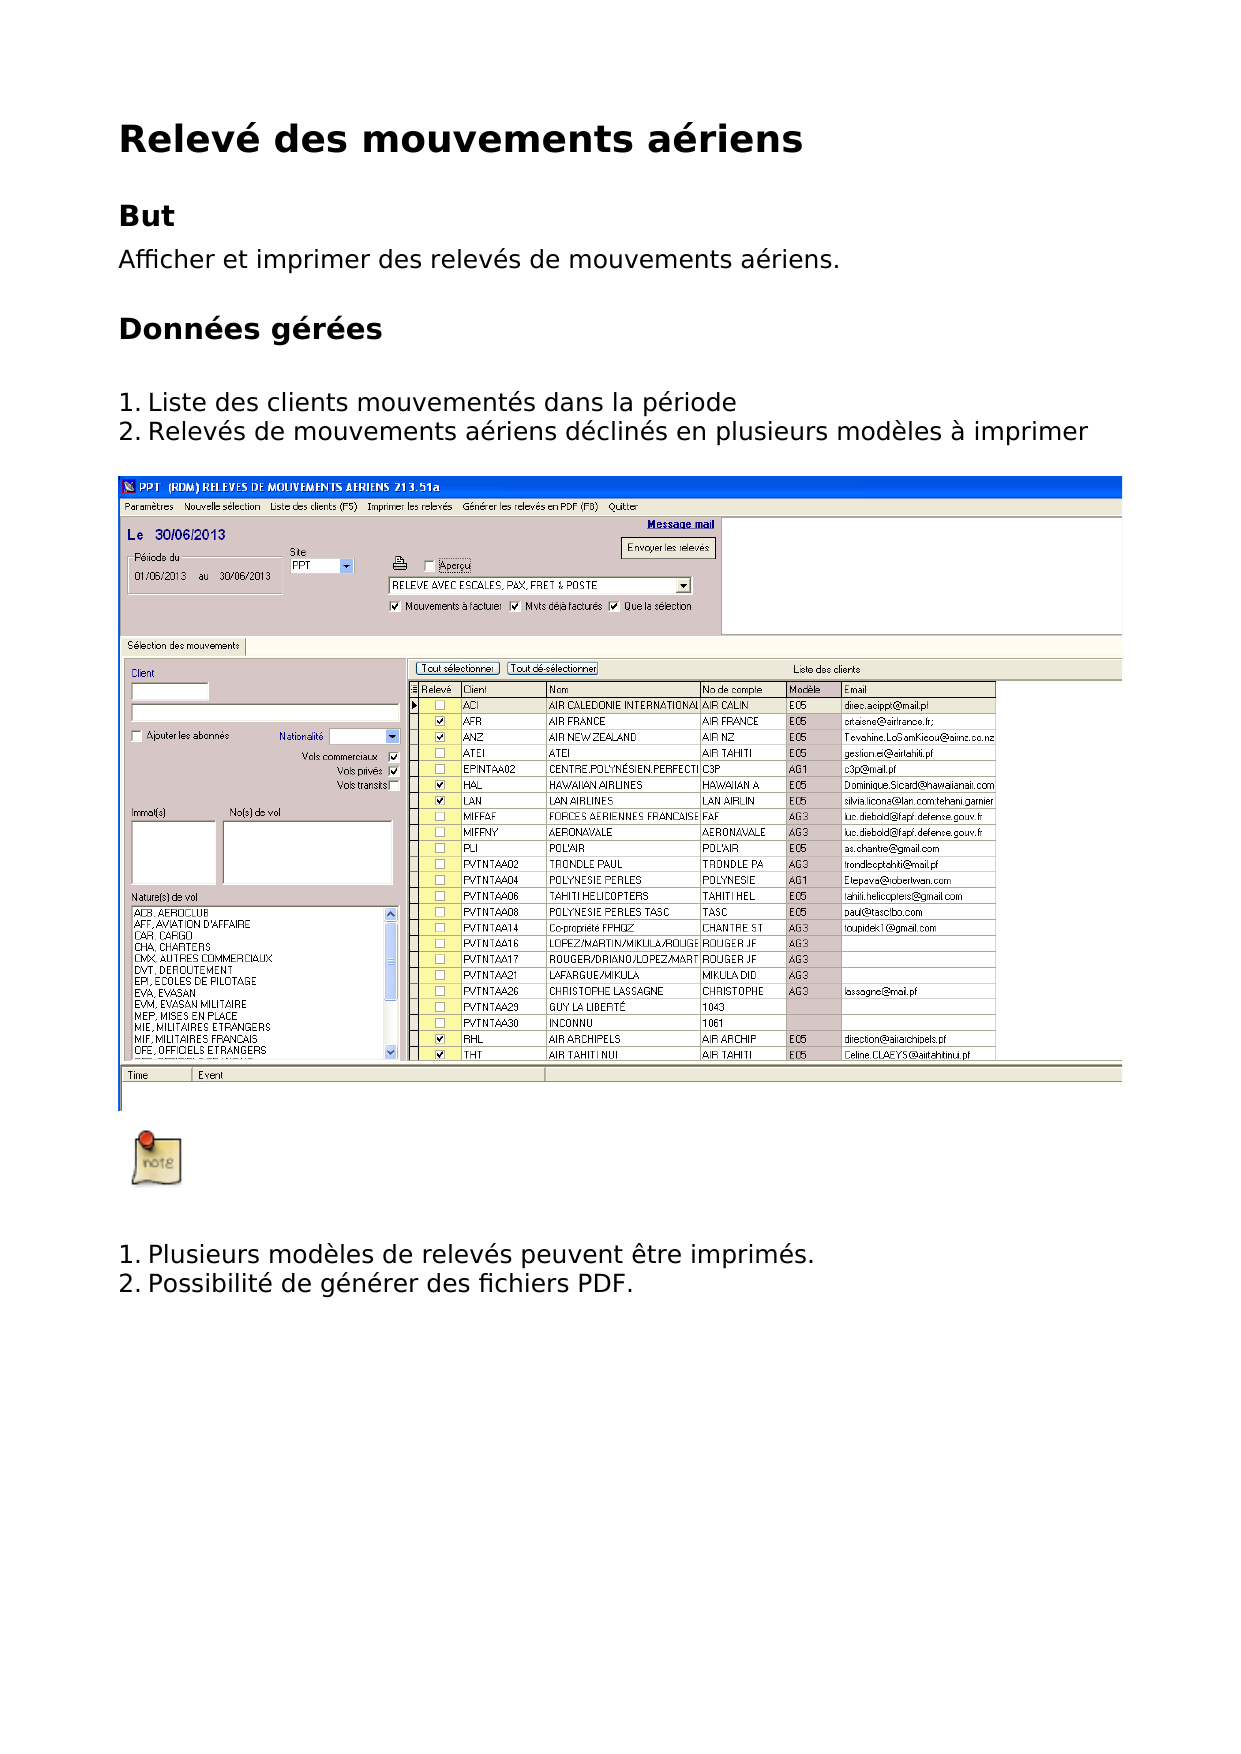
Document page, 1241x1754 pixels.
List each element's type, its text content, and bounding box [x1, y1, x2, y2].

subtitle Données gérées [118, 312, 1122, 346]
list Plusieurs modèles de relevés peuvent être imprimés. [118, 1240, 1122, 1269]
subtitle But [118, 199, 1122, 233]
list Liste des clients mouvementés dans la période [118, 388, 1122, 417]
picture [118, 476, 1123, 1111]
text Afficher et imprimer des relevés de mouvements aériens. [118, 246, 1122, 275]
picture [118, 1123, 194, 1199]
list Relevés de mouvements aériens déclinés en plusieurs modèles à imprimer [118, 417, 1122, 447]
subtitle Relevé des mouvements aériens [118, 118, 1122, 162]
list Possibilité de générer des fichiers PDF. [118, 1269, 1122, 1298]
